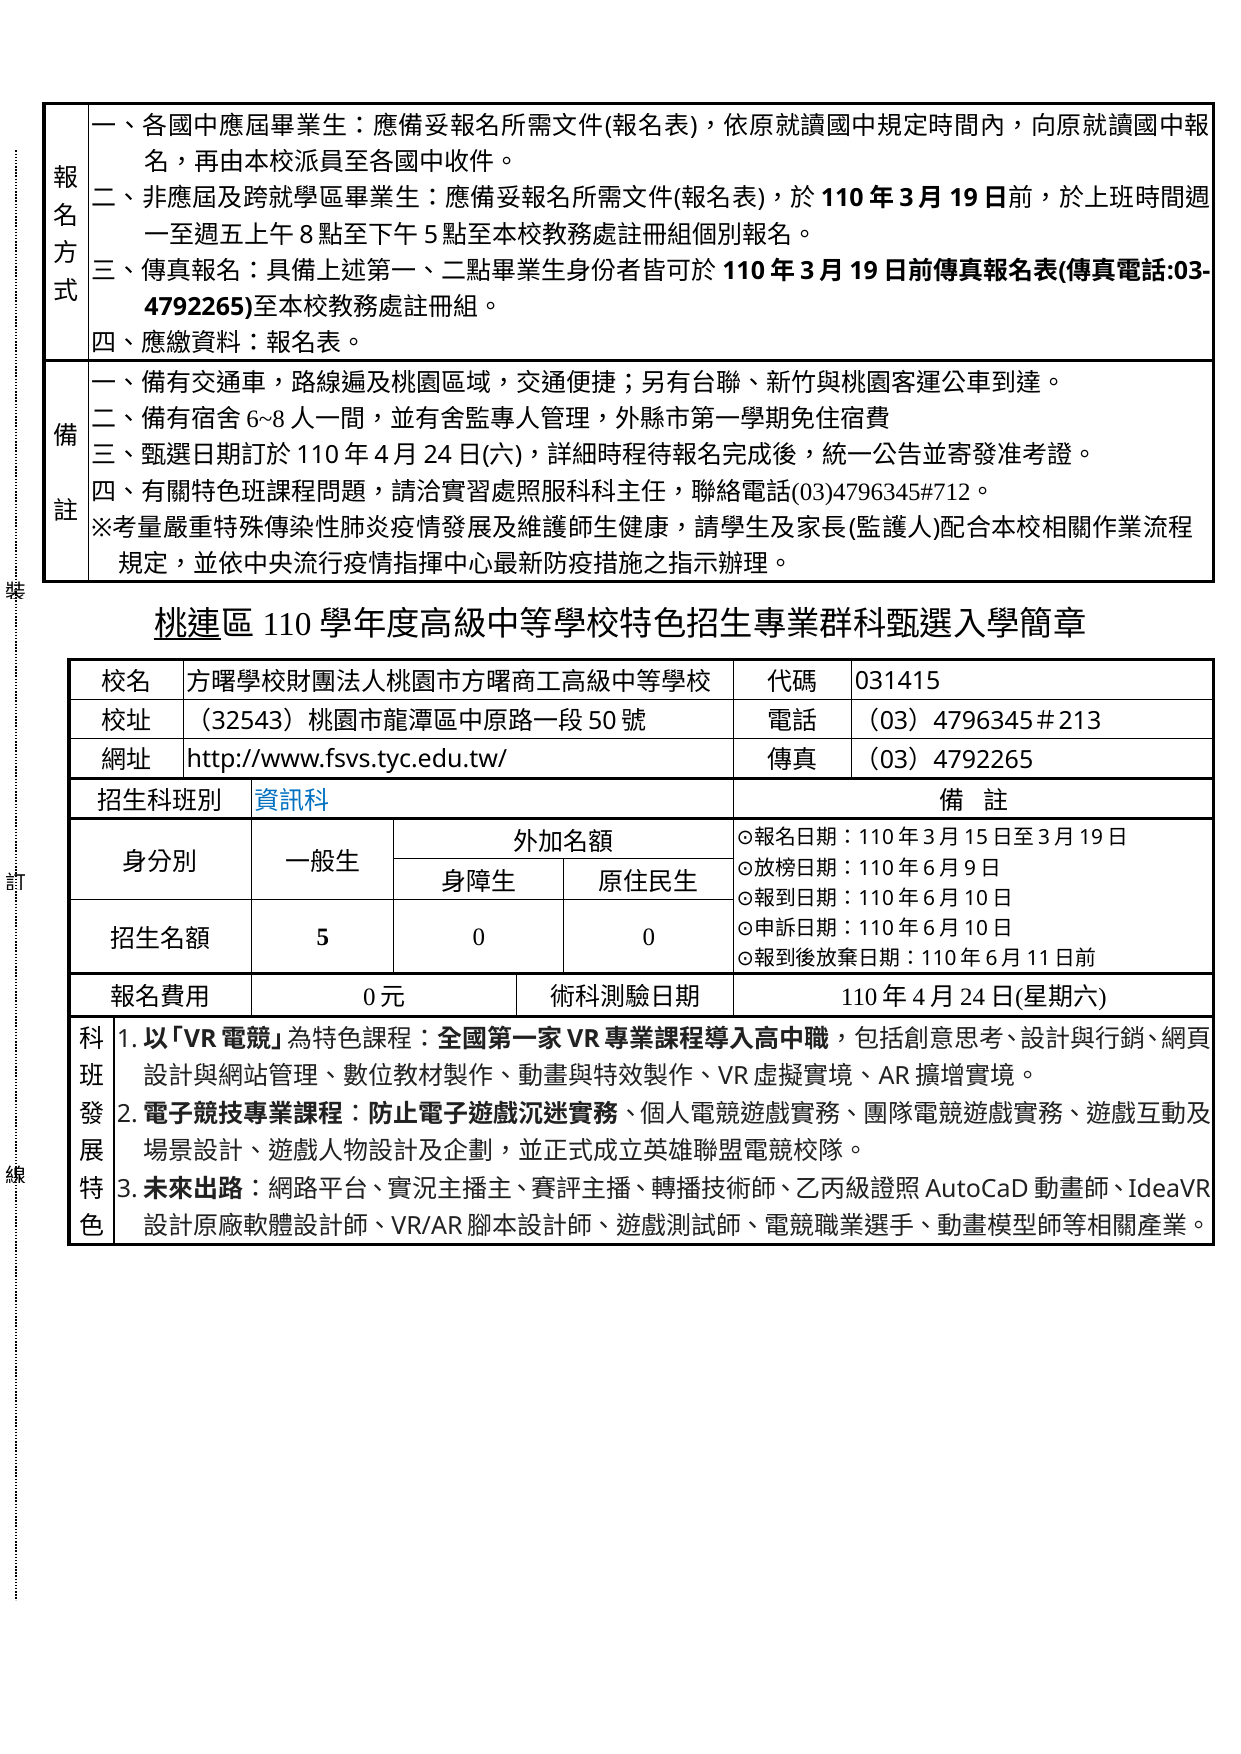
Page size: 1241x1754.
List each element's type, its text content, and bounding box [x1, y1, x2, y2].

table_cell 傳真 [734, 739, 851, 777]
table_cell 術科測驗日期 [517, 975, 733, 1014]
table_cell 招生名額 [71, 900, 251, 972]
table_cell 科班發展特色 [71, 1018, 113, 1243]
table_cell 一般生 [252, 820, 393, 898]
table_cell 網址 [71, 739, 183, 777]
table_cell 一、各國中應屆畢業生：應備妥報名所需文件(報名表)，依原就讀國中規定時間內，向原就讀國中報名，再由本校派員至各國中收件。 二、非應屆及跨就學區畢業生：應備妥報名所需文件(報名表)，於110年3月19日前，於上班時間週一至週五上午8點至下午5點至本校教務處註冊組個別報名。 三、傳真報名：具備上述第一、二點畢業生身份者皆可於110年3月19日前傳真報名表(傳真電話:03-4792265)至本校教務處註冊組。 四、應繳資料：報名表。 [89, 105, 1212, 359]
table_cell 備 註 [734, 780, 1212, 817]
table_cell 身障生 [394, 859, 563, 898]
table_cell 5 [252, 900, 393, 972]
table_cell （32543）桃園市龍潭區中原路一段50號 [184, 700, 733, 738]
text 桃連區 110 學年度高級中等學校特色招生專業群科甄選入學簡章 [75, 583, 1165, 658]
table_cell 電話 [734, 700, 851, 738]
table_header 方曙學校財團法人桃園市方曙商工高級中等學校 [184, 661, 733, 698]
table_cell 報名方式 [46, 105, 88, 359]
table_cell http://www.fsvs.tyc.edu.tw/ [184, 739, 733, 777]
table_cell 原住民生 [564, 859, 733, 898]
table_cell 以「VR電競」為特色課程：全國第一家VR專業課程導入高中職，包括創意思考、設計與行銷、網頁設計與網站管理、數位教材製作、動畫與特效製作、VR虛擬實境、AR擴增實境。 電子競技專業課程：防止電子遊戲沉迷實務、個人電競遊戲實務、團隊電競遊戲實務、遊戲互動及場景設計、遊戲人物設計及企劃，並正式成立英雄聯盟電競校隊。 未來出路：網路平台、實況主播主、賽評主播、轉播技術師、乙丙級證照AutoCaD動畫師、IdeaVR設計原廠軟體設計師、VR/AR腳本設計師、遊戲測試師、電競職業選手、動畫模型師等相關產業。 [115, 1018, 1212, 1243]
table_cell 一、備有交通車，路線遍及桃園區域，交通便捷；另有台聯、新竹與桃園客運公車到達。 二、備有宿舍6~8人一間，並有舍監專人管理，外縣市第一學期免住宿費 三、甄選日期訂於110年4月24日(六)，詳細時程待報名完成後，統一公告並寄發准考證。 四、有關特色班課程問題，請洽實習處照服科科主任，聯絡電話(03)4796345#712。 ※考量嚴重特殊傳染性肺炎疫情發展及維護師生健康，請學生及家長(監護人)配合本校相關作業流程規定，並依中央流行疫情指揮中心最新防疫措施之指示辦理。 [89, 362, 1212, 580]
table_cell 備 註 [46, 362, 88, 580]
table_cell 報名費用 [71, 975, 251, 1014]
table_cell ⊙報名日期：110年3月15日至3月19日 ⊙放榜日期：110年6月9日 ⊙報到日期：110年6月10日 ⊙申訴日期：110年6月10日 ⊙報到後放棄日期：110年6月11日前 [734, 820, 1212, 972]
table_cell （03）4796345＃213 [852, 700, 1212, 738]
table_cell 身分別 [71, 820, 251, 898]
table_cell 0元 [252, 975, 516, 1014]
table_cell （03）4792265 [852, 739, 1212, 777]
table_header 031415 [852, 661, 1212, 698]
table_cell 110年4月24日(星期六) [734, 975, 1212, 1014]
table_cell 校址 [71, 700, 183, 738]
table_cell 0 [394, 900, 563, 972]
table_cell 外加名額 [394, 820, 733, 858]
table_header 代碼 [734, 661, 851, 698]
table_cell 招生科班別 [71, 780, 251, 817]
table_cell 0 [564, 900, 733, 972]
table_cell 資訊科 [252, 780, 733, 817]
table_header 校名 [71, 661, 183, 698]
